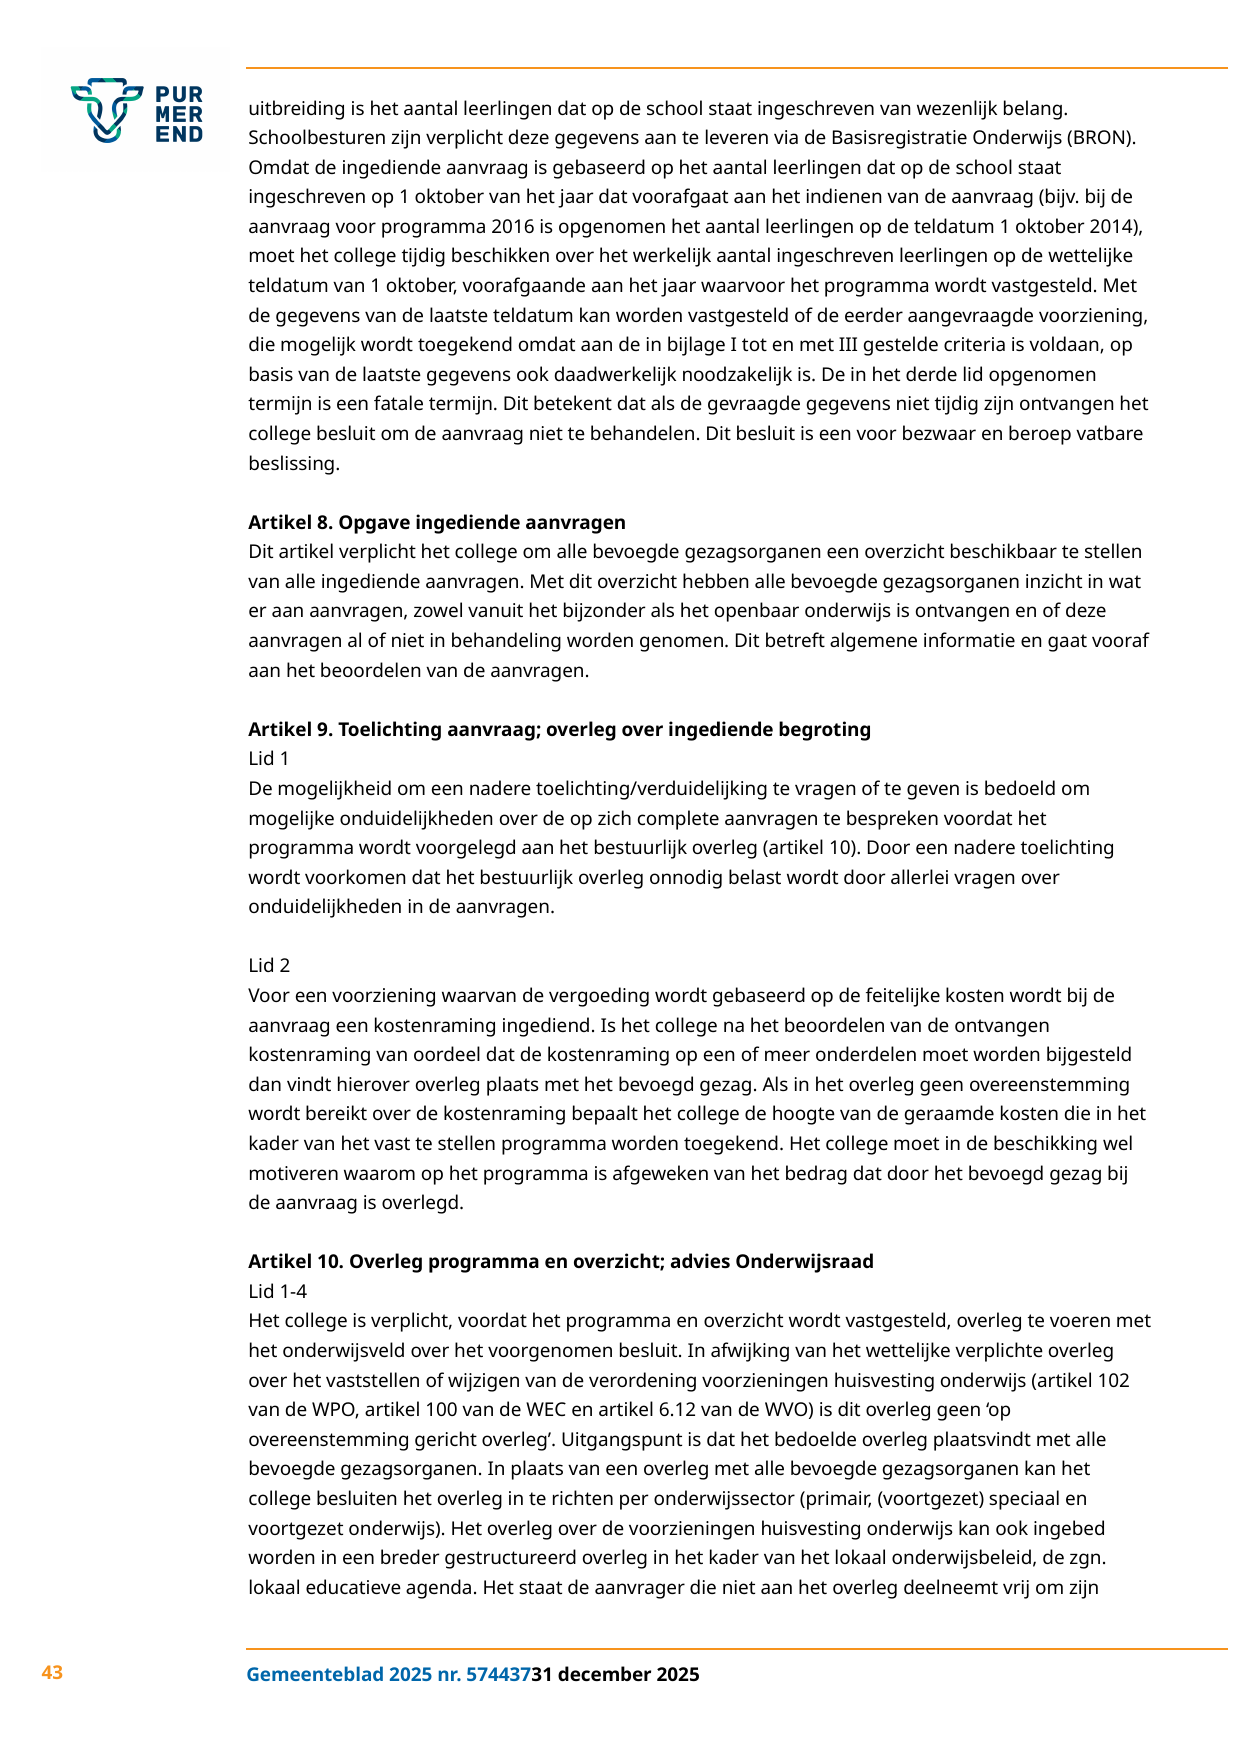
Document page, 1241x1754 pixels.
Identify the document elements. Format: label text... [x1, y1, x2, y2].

text Artikel 9. Toelichting aanvraag; overleg over ingediende begroting [248, 716, 1152, 742]
text Dit artikel verplicht het college om alle bevoegde gezagsorganen een overzicht beschikbaar te stellen van alle ingediende aanvragen. Met dit overzicht hebben alle bevoegde gezagsorganen inzicht in wat er aan aanvragen, zowel vanuit het bijzonder als het openbaar onderwijs is ontvangen en of deze aanvragen al of niet in behandeling worden genomen. Dit betreft algemene informatie en gaat vooraf aan het beoordelen van de aanvragen. [248, 538, 1152, 683]
text Artikel 8. Opgave ingediende aanvragen [248, 509, 1152, 535]
text Artikel 10. Overleg programma en overzicht; advies Onderwijsraad [248, 1248, 1152, 1274]
text De mogelijkheid om een nadere toelichting/verduidelijking te vragen of te geven is bedoeld om mogelijke onduidelijkheden over de op zich complete aanvragen te bespreken voordat het programma wordt voorgelegd aan het bestuurlijk overleg (artikel 10). Door een nadere toelichting wordt voorkomen dat het bestuurlijk overleg onnodig belast wordt door allerlei vragen over onduidelijkheden in de aanvragen. [248, 775, 1152, 919]
text Het college is verplicht, voordat het programma en overzicht wordt vastgesteld, overleg te voeren met het onderwijsveld over het voorgenomen besluit. In afwijking van het wettelijke verplichte overleg over het vaststellen of wijzigen van de verordening voorzieningen huisvesting onderwijs (artikel 102 van de WPO, artikel 100 van de WEC en artikel 6.12 van de WVO) is dit overleg geen ‘op overeenstemming gericht overleg’. Uitgangspunt is dat het bedoelde overleg plaatsvindt met alle bevoegde gezagsorganen. In plaats van een overleg met alle bevoegde gezagsorganen kan het college besluiten het overleg in te richten per onderwijssector (primair, (voortgezet) speciaal en voortgezet onderwijs). Het overleg over de voorzieningen huisvesting onderwijs kan ook ingebed worden in een breder gestructureerd overleg in het kader van het lokaal onderwijsbeleid, de zgn. lokaal educatieve agenda. Het staat de aanvrager die niet aan het overleg deelneemt vrij om zijn [248, 1308, 1152, 1600]
text Voor een voorziening waarvan de vergoeding wordt gebaseerd op de feitelijke kosten wordt bij de aanvraag een kostenraming ingediend. Is het college na het beoordelen van de ontvangen kostenraming van oordeel dat de kostenraming op een of meer onderdelen moet worden bijgesteld dan vindt hierover overleg plaats met het bevoegd gezag. Als in het overleg geen overeenstemming wordt bereikt over de kostenraming bepaalt het college de hoogte van de geraamde kosten die in het kader van het vast te stellen programma worden toegekend. Het college moet in de beschikking wel motiveren waarom op het programma is afgeweken van het bedrag dat door het bevoegd gezag bij de aanvraag is overlegd. [248, 982, 1152, 1215]
text uitbreiding is het aantal leerlingen dat op de school staat ingeschreven van wezenlijk belang. Schoolbesturen zijn verplicht deze gegevens aan te leveren via de Basisregistratie Onderwijs (BRON). Omdat de ingediende aanvraag is gebaseerd op het aantal leerlingen dat op de school staat ingeschreven op 1 oktober van het jaar dat voorafgaat aan het indienen van de aanvraag (bijv. bij de aanvraag voor programma 2016 is opgenomen het aantal leerlingen op de teldatum 1 oktober 2014), moet het college tijdig beschikken over het werkelijk aantal ingeschreven leerlingen op de wettelijke teldatum van 1 oktober, voorafgaande aan het jaar waarvoor het programma wordt vastgesteld. Met de gegevens van de laatste teldatum kan worden vastgesteld of de eerder aangevraagde voorziening, die mogelijk wordt toegekend omdat aan de in bijlage I tot en met III gestelde criteria is voldaan, op basis van de laatste gegevens ook daadwerkelijk noodzakelijk is. De in het derde lid opgenomen termijn is een fatale termijn. Dit betekent dat als de gevraagde gegevens niet tijdig zijn ontvangen het college besluit om de aanvraag niet te behandelen. Dit besluit is een voor bezwaar en beroep vatbare beslissing. [248, 95, 1152, 476]
text Lid 1-4 [248, 1278, 1152, 1304]
text Lid 2 [248, 953, 1152, 978]
text Lid 1 [248, 746, 1152, 771]
picture [41, 47, 231, 172]
